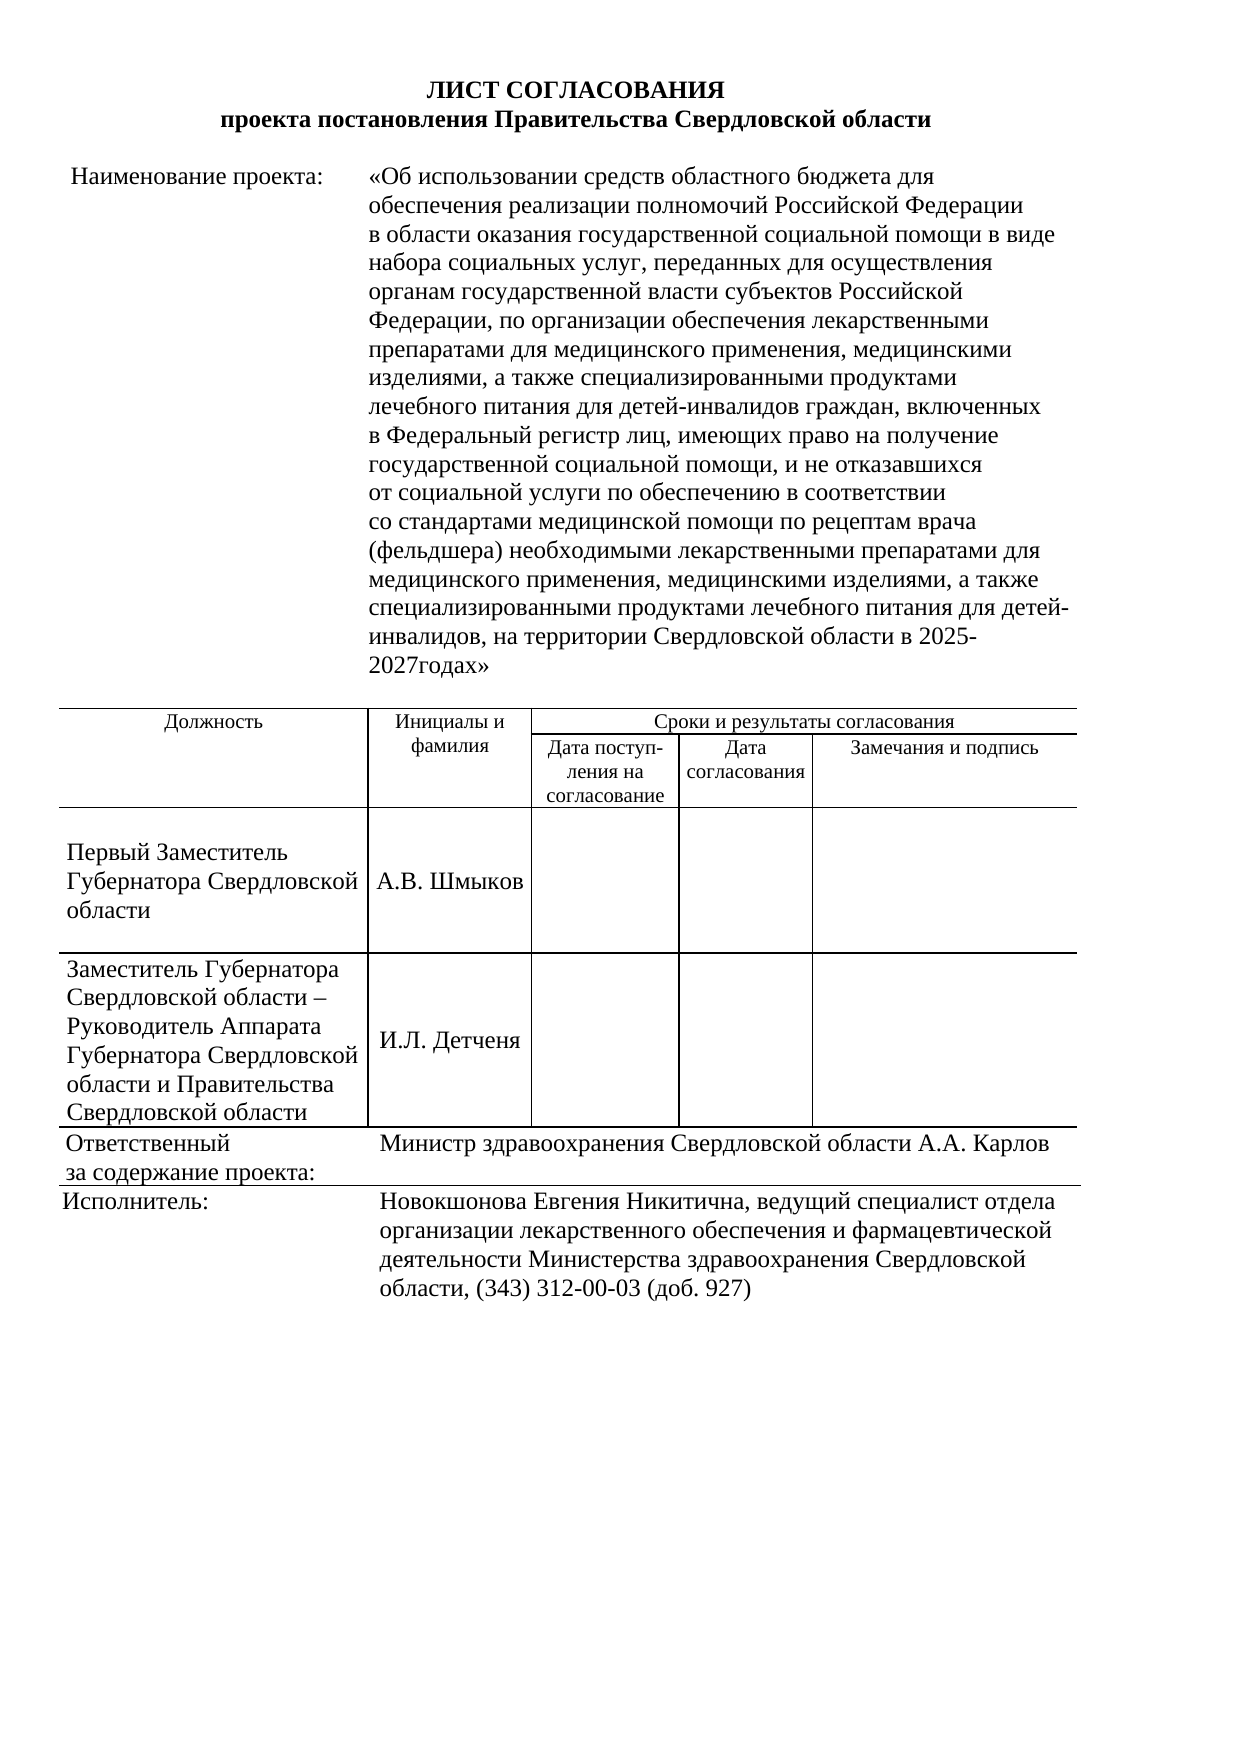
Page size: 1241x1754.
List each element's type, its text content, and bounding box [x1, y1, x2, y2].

table_cell [1081, 1126, 1087, 1185]
table_cell Министр здравоохранения Свердловской области А.А. Карлов [368, 1126, 1081, 1185]
table_header «Об использовании средств областного бюджета для обеспечения реализации полномочий Российской Федерации в области оказания государственной социальной помощи в виде набора социальных услуг, переданных для осуществления органам государственной власти субъектов Российской Федерации, по организации обеспечения лекарственными препаратами для медицинского применения, медицинскими изделиями, а также специализированными продуктами лечебного питания для детей-инвалидов граждан, включенных в Федеральный регистр лиц, имеющих право на получение государственной социальной помощи, и не отказавшихся от социальной услуги по обеспечению в соответствии со стандартами медицинской помощи по рецептам врача (фельдшера) необходимыми лекарственными препаратами для медицинского применения, медицинскими изделиями, а также специализированными продуктами лечебного питания для детей-инвалидов, на территории Свердловской области в 2025-2027годах» [368, 161, 1081, 707]
text ЛИСТ СОГЛАСОВАНИЯ [59, 75, 1092, 104]
table_cell Дата поступ-ления на согласование [532, 735, 678, 807]
table_cell Должность [59, 709, 367, 807]
table_cell [813, 808, 1077, 952]
table_cell Первый Заместитель Губернатора Свердловской области [59, 808, 367, 952]
table_cell [1081, 1185, 1087, 1301]
table_cell Дата согласования [680, 735, 812, 807]
table_cell [1077, 807, 1081, 952]
table_cell Исполнитель: [59, 1186, 368, 1301]
table_cell А.В. Шмыков [369, 808, 531, 952]
table_cell Инициалы и фамилия [369, 709, 531, 807]
table_cell Сроки и результаты согласования [532, 709, 1077, 733]
text проекта постановления Правительства Свердловской области [59, 104, 1092, 132]
table_cell Ответственный за содержание проекта: [59, 1128, 368, 1185]
table_cell Заместитель Губернатора Свердловской области – Руководитель Аппарата Губернатора Свердловской области и Правительства Свердловской области [59, 954, 367, 1126]
table_cell [532, 954, 678, 1126]
table_cell [813, 954, 1077, 1126]
table_header Наименование проекта: [59, 161, 368, 707]
table_cell [680, 954, 812, 1126]
table_cell [680, 808, 812, 952]
table_header [1081, 161, 1087, 707]
table_cell [1077, 708, 1081, 733]
table_cell Новокшонова Евгения Никитична, ведущий специалист отдела организации лекарственного обеспечения и фармацевтической деятельности Министерства здравоохранения Свердловской области, (343) 312-00-03 (доб. 927) [368, 1186, 1081, 1301]
table_cell Замечания и подпись [813, 735, 1077, 807]
table_cell [1077, 733, 1081, 807]
table_cell [1077, 952, 1081, 1126]
table_cell [532, 808, 678, 952]
table_cell И.Л. Детченя [369, 954, 531, 1126]
